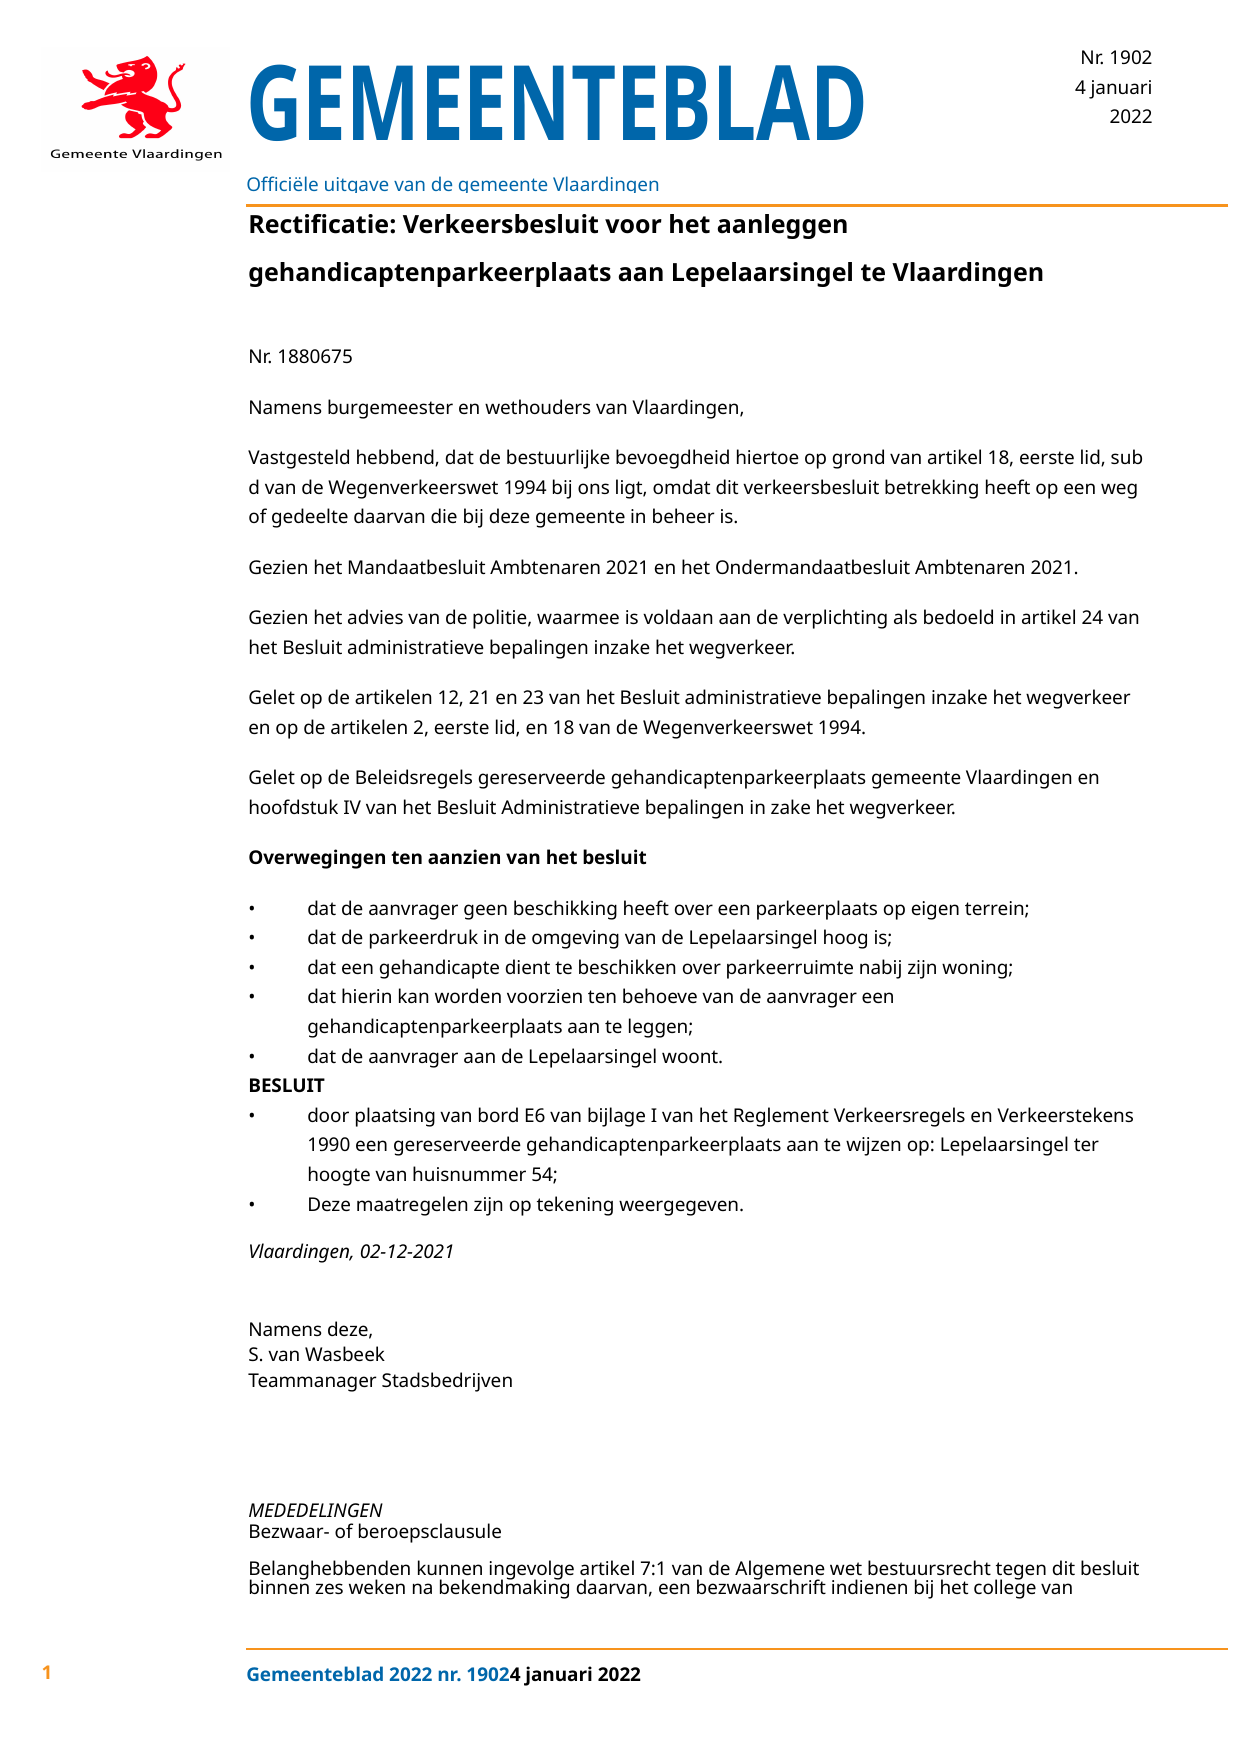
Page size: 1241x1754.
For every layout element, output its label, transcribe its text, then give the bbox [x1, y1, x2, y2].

text Gelet op de Beleidsregels gereserveerde gehandicaptenparkeerplaats gemeente Vlaardingen en hoofdstuk IV van het Besluit Administratieve bepalingen in zake het wegverkeer. [248, 764, 1152, 820]
text Bezwaar- of beroepsclausule [248, 1523, 1152, 1542]
text Teammanager Stadsbedrijven [248, 1367, 1152, 1393]
text MEDEDELINGEN [248, 1497, 1152, 1523]
picture [41, 47, 231, 172]
list dat de aanvrager aan de Lepelaarsingel woont. [248, 1043, 1152, 1068]
text BESLUIT [248, 1072, 1152, 1098]
text Gelet op de artikelen 12, 21 en 23 van het Besluit administratieve bepalingen inzake het wegverkeer en op de artikelen 2, eerste lid, en 18 van de Wegenverkeerswet 1994. [248, 684, 1152, 740]
list door plaatsing van bord E6 van bijlage I van het Reglement Verkeersregels en Verkeerstekens 1990 een gereserveerde gehandicaptenparkeerplaats aan te wijzen op: Lepelaarsingel ter hoogte van huisnummer 54; [248, 1102, 1152, 1187]
text Belanghebbenden kunnen ingevolge artikel 7:1 van de Algemene wet bestuursrecht tegen dit besluit binnen zes weken na bekendmaking daarvan, een bezwaarschrift indienen bij het college van [248, 1560, 1152, 1598]
list Deze maatregelen zijn op tekening weergegeven. [248, 1191, 1152, 1216]
text S. van Wasbeek [248, 1341, 1152, 1367]
text Gezien het advies van de politie, waarmee is voldaan aan de verplichting als bedoeld in artikel 24 van het Besluit administratieve bepalingen inzake het wegverkeer. [248, 604, 1152, 660]
list dat een gehandicapte dient te beschikken over parkeerruimte nabij zijn woning; [248, 954, 1152, 980]
text Namens deze, [248, 1316, 1152, 1341]
text Rectificatie: Verkeersbesluit voor het aanleggen gehandicaptenparkeerplaats aan Lepelaarsingel te Vlaardingen [248, 207, 1152, 288]
list dat de aanvrager geen beschikking heeft over een parkeerplaats op eigen terrein; [248, 895, 1152, 921]
list dat hierin kan worden voorzien ten behoeve van de aanvrager een gehandicaptenparkeerplaats aan te leggen; [248, 984, 1152, 1039]
text Namens burgemeester en wethouders van Vlaardingen, [248, 394, 1152, 420]
text Gezien het Mandaatbesluit Ambtenaren 2021 en het Ondermandaatbesluit Ambtenaren 2021. [248, 554, 1152, 580]
text Overwegingen ten aanzien van het besluit [248, 844, 1152, 870]
text Vastgesteld hebbend, dat de bestuurlijke bevoegdheid hiertoe op grond van artikel 18, eerste lid, sub d van de Wegenverkeerswet 1994 bij ons ligt, omdat dit verkeersbesluit betrekking heeft op een weg of gedeelte daarvan die bij deze gemeente in beheer is. [248, 444, 1152, 529]
text Nr. 1880675 [248, 344, 1152, 369]
text Vlaardingen, 02-12-2021 [248, 1238, 1152, 1264]
list dat de parkeerdruk in de omgeving van de Lepelaarsingel hoog is; [248, 924, 1152, 950]
